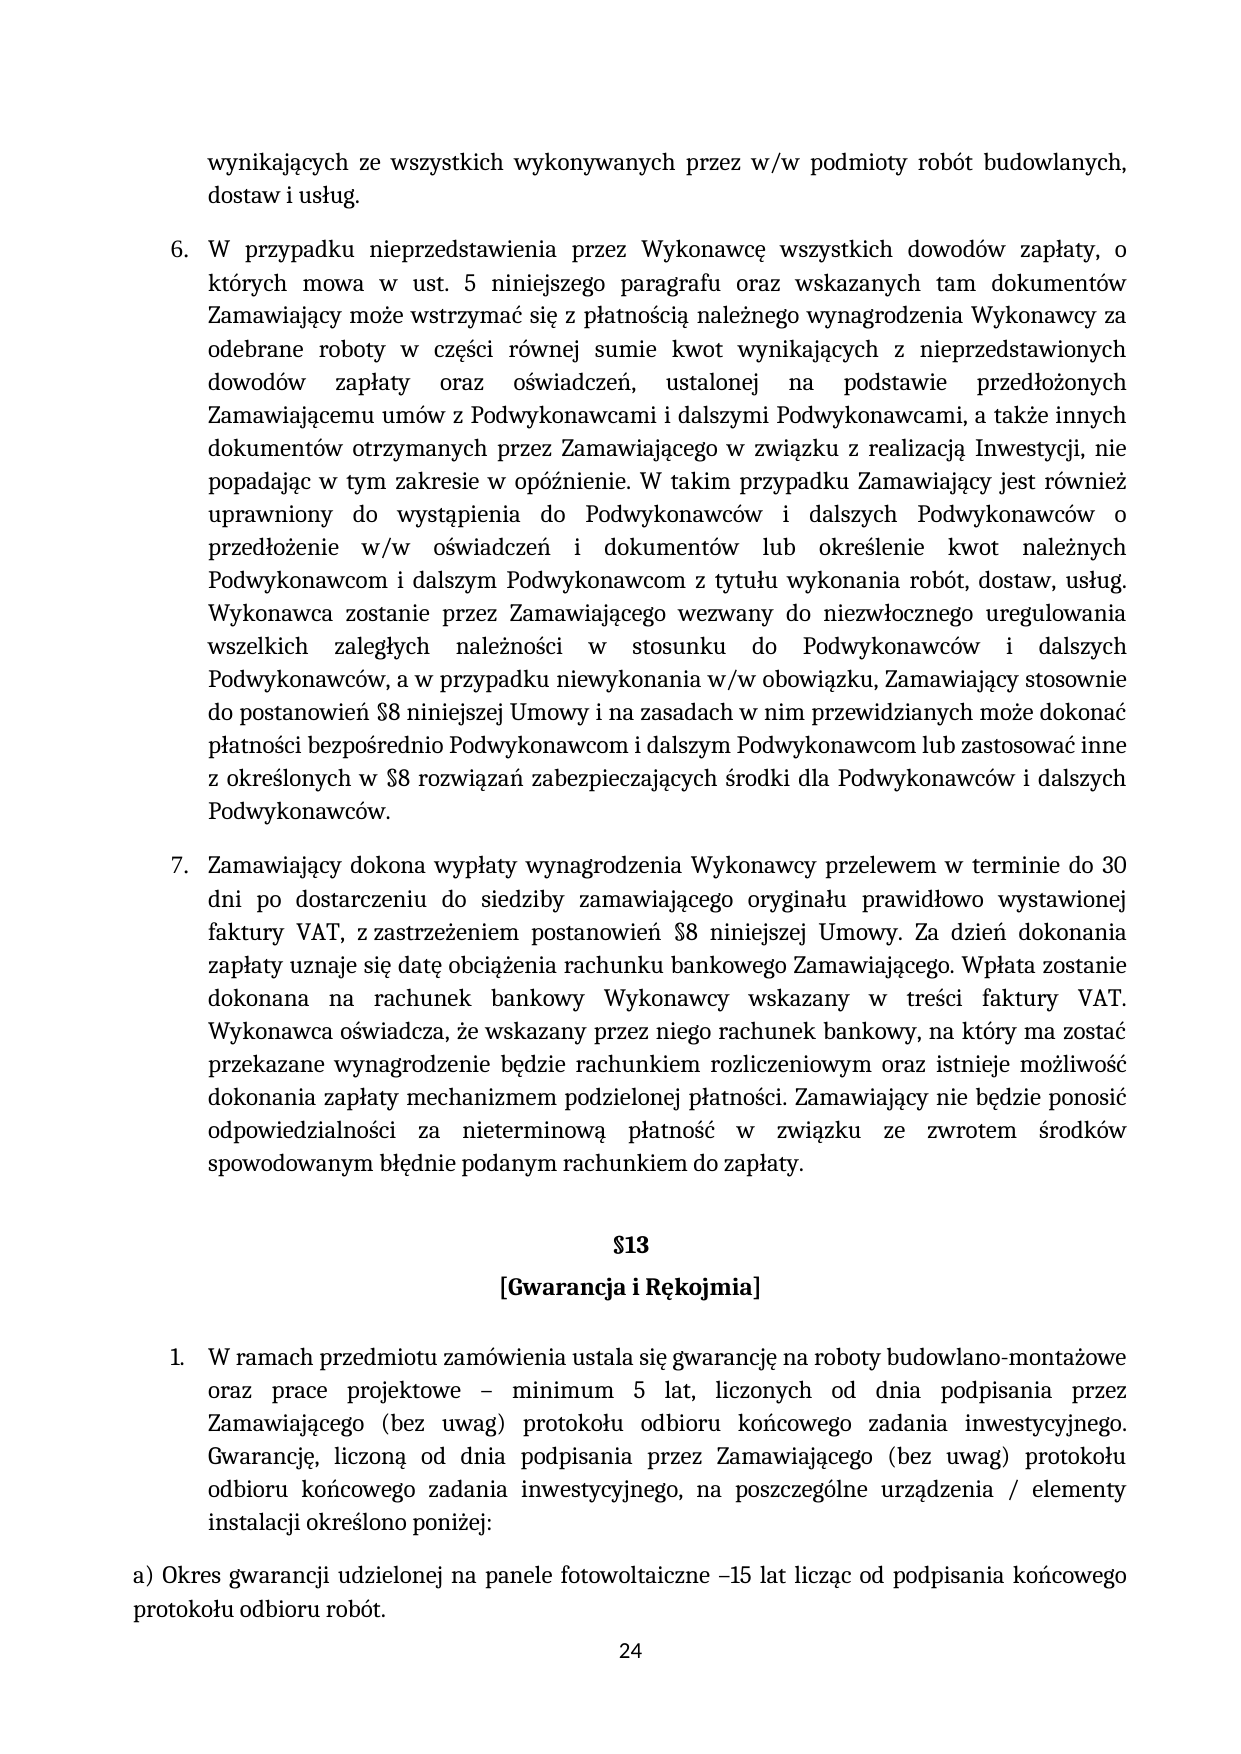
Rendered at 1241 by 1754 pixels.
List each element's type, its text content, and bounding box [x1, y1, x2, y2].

list wynikających ze wszystkich wykonywanych przez w/w podmioty robót budowlanych, dostaw i usług. [170, 148, 1128, 209]
list Zamawiający dokona wypłaty wynagrodzenia Wykonawcy przelewem w terminie do 30 dni po dostarczeniu do siedziby zamawiającego oryginału prawidłowo wystawionej faktury VAT, z zastrzeżeniem postanowień §8 niniejszej Umowy. Za dzień dokonania zapłaty uznaje się datę obciążenia rachunku bankowego Zamawiającego. Wpłata zostanie dokonana na rachunek bankowy Wykonawcy wskazany w treści faktury VAT. Wykonawca oświadcza, że wskazany przez niego rachunek bankowy, na który ma zostać przekazane wynagrodzenie będzie rachunkiem rozliczeniowym oraz istnieje możliwość dokonania zapłaty mechanizmem podzielonej płatności. Zamawiający nie będzie ponosić odpowiedzialności za nieterminową płatność w związku ze zwrotem środków spowodowanym błędnie podanym rachunkiem do zapłaty. [170, 851, 1128, 1177]
text [Gwarancja i Rękojmia] [133, 1272, 1128, 1301]
list W przypadku nieprzedstawienia przez Wykonawcę wszystkich dowodów zapłaty, o których mowa w ust. 5 niniejszego paragrafu oraz wskazanych tam dokumentów Zamawiający może wstrzymać się z płatnością należnego wynagrodzenia Wykonawcy za odebrane roboty w części równej sumie kwot wynikających z nieprzedstawionych dowodów zapłaty oraz oświadczeń, ustalonej na podstawie przedłożonych Zamawiającemu umów z Podwykonawcami i dalszymi Podwykonawcami, a także innych dokumentów otrzymanych przez Zamawiającego w związku z realizacją Inwestycji, nie popadając w tym zakresie w opóźnienie. W takim przypadku Zamawiający jest również uprawniony do wystąpienia do Podwykonawców i dalszych Podwykonawców o przedłożenie w/w oświadczeń i dokumentów lub określenie kwot należnych Podwykonawcom i dalszym Podwykonawcom z tytułu wykonania robót, dostaw, usług. Wykonawca zostanie przez Zamawiającego wezwany do niezwłocznego uregulowania wszelkich zaległych należności w stosunku do Podwykonawców i dalszych Podwykonawców, a w przypadku niewykonania w/w obowiązku, Zamawiający stosownie do postanowień §8 niniejszej Umowy i na zasadach w nim przewidzianych może dokonać płatności bezpośrednio Podwykonawcom i dalszym Podwykonawcom lub zastosować inne z określonych w §8 rozwiązań zabezpieczających środki dla Podwykonawców i dalszych Podwykonawców. [170, 234, 1128, 826]
text a) Okres gwarancji udzielonej na panele fotowoltaiczne –15 lat licząc od podpisania końcowego protokołu odbioru robót. [133, 1561, 1128, 1623]
list W ramach przedmiotu zamówienia ustala się gwarancję na roboty budowlano-montażowe oraz prace projektowe – minimum 5 lat, liczonych od dnia podpisania przez Zamawiającego (bez uwag) protokołu odbioru końcowego zadania inwestycyjnego. Gwarancję, liczoną od dnia podpisania przez Zamawiającego (bez uwag) protokołu odbioru końcowego zadania inwestycyjnego, na poszczególne urządzenia / elementy instalacji określono poniżej: [170, 1342, 1128, 1536]
text §13 [133, 1231, 1128, 1260]
